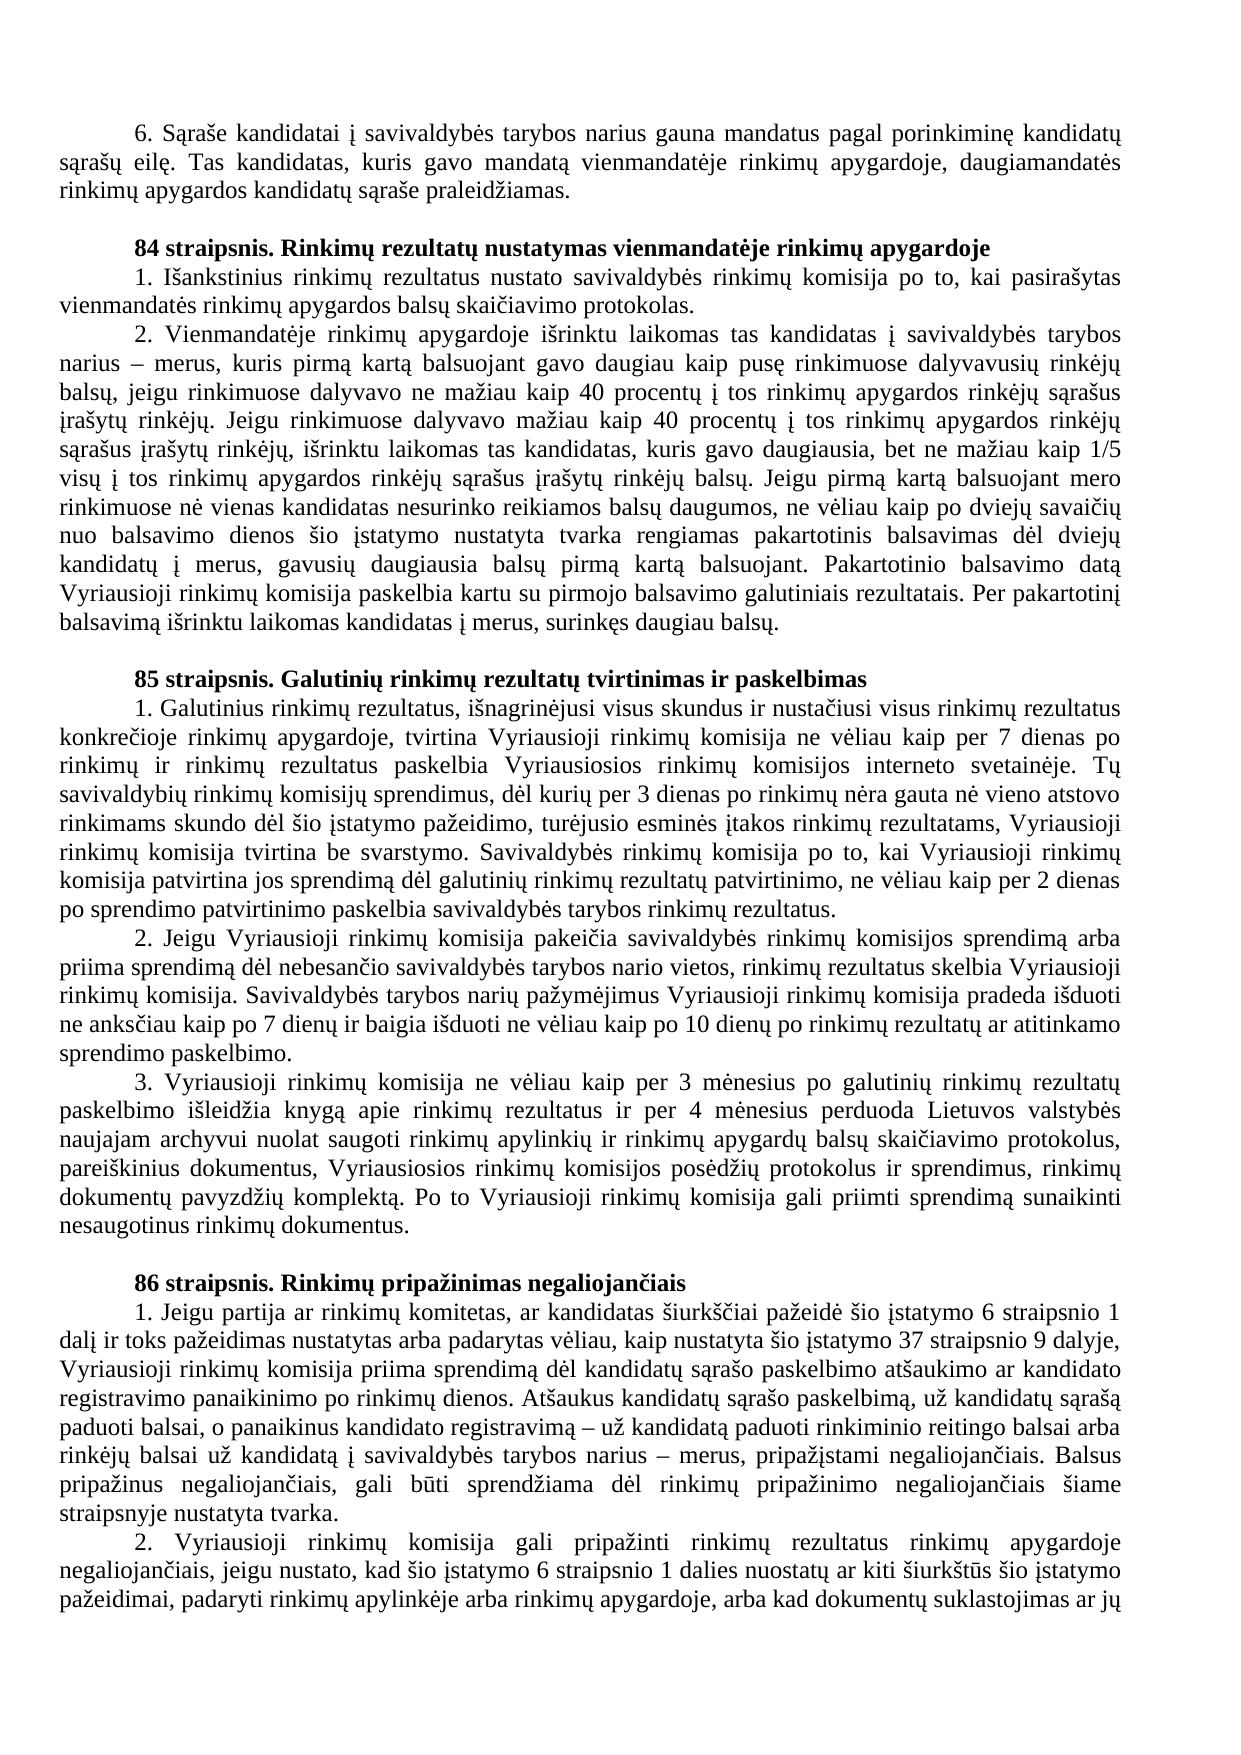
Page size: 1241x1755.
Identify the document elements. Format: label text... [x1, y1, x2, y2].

text 86 straipsnis. Rinkimų pripažinimas negaliojančiais [59, 1268, 1122, 1297]
text 84 straipsnis. Rinkimų rezultatų nustatymas vienmandatėje rinkimų apygardoje [134, 233, 1122, 262]
text 3. Vyriausioji rinkimų komisija ne vėliau kaip per 3 mėnesius po galutinių rinkimų rezultatų paskelbimo išleidžia knygą apie rinkimų rezultatus ir per 4 mėnesius perduoda Lietuvos valstybės naujajam archyvui nuolat saugoti rinkimų apylinkių ir rinkimų apygardų balsų skaičiavimo protokolus, pareiškinius dokumentus, Vyriausiosios rinkimų komisijos posėdžių protokolus ir sprendimus, rinkimų dokumentų pavyzdžių komplektą. Po to Vyriausioji rinkimų komisija gali priimti sprendimą sunaikinti nesaugotinus rinkimų dokumentus. [59, 1067, 1122, 1239]
text 1. Išankstinius rinkimų rezultatus nustato savivaldybės rinkimų komisija po to, kai pasirašytas vienmandatės rinkimų apygardos balsų skaičiavimo protokolas. [59, 262, 1122, 319]
text 2. Jeigu Vyriausioji rinkimų komisija pakeičia savivaldybės rinkimų komisijos sprendimą arba priima sprendimą dėl nebesančio savivaldybės tarybos nario vietos, rinkimų rezultatus skelbia Vyriausioji rinkimų komisija. Savivaldybės tarybos narių pažymėjimus Vyriausioji rinkimų komisija pradeda išduoti ne anksčiau kaip po 7 dienų ir baigia išduoti ne vėliau kaip po 10 dienų po rinkimų rezultatų ar atitinkamo sprendimo paskelbimo. [59, 923, 1122, 1067]
text 2. Vienmandatėje rinkimų apygardoje išrinktu laikomas tas kandidatas į savivaldybės tarybos narius – merus, kuris pirmą kartą balsuojant gavo daugiau kaip pusę rinkimuose dalyvavusių rinkėjų balsų, jeigu rinkimuose dalyvavo ne mažiau kaip 40 procentų į tos rinkimų apygardos rinkėjų sąrašus įrašytų rinkėjų. Jeigu rinkimuose dalyvavo mažiau kaip 40 procentų į tos rinkimų apygardos rinkėjų sąrašus įrašytų rinkėjų, išrinktu laikomas tas kandidatas, kuris gavo daugiausia, bet ne mažiau kaip 1/5 visų į tos rinkimų apygardos rinkėjų sąrašus įrašytų rinkėjų balsų. Jeigu pirmą kartą balsuojant mero rinkimuose nė vienas kandidatas nesurinko reikiamos balsų daugumos, ne vėliau kaip po dviejų savaičių nuo balsavimo dienos šio įstatymo nustatyta tvarka rengiamas pakartotinis balsavimas dėl dviejų kandidatų į merus, gavusių daugiausia balsų pirmą kartą balsuojant. Pakartotinio balsavimo datą Vyriausioji rinkimų komisija paskelbia kartu su pirmojo balsavimo galutiniais rezultatais. Per pakartotinį balsavimą išrinktu laikomas kandidatas į merus, surinkęs daugiau balsų. [59, 319, 1122, 636]
text 1. Galutinius rinkimų rezultatus, išnagrinėjusi visus skundus ir nustačiusi visus rinkimų rezultatus konkrečioje rinkimų apygardoje, tvirtina Vyriausioji rinkimų komisija ne vėliau kaip per 7 dienas po rinkimų ir rinkimų rezultatus paskelbia Vyriausiosios rinkimų komisijos interneto svetainėje. Tų savivaldybių rinkimų komisijų sprendimus, dėl kurių per 3 dienas po rinkimų nėra gauta nė vieno atstovo rinkimams skundo dėl šio įstatymo pažeidimo, turėjusio esminės įtakos rinkimų rezultatams, Vyriausioji rinkimų komisija tvirtina be svarstymo. Savivaldybės rinkimų komisija po to, kai Vyriausioji rinkimų komisija patvirtina jos sprendimą dėl galutinių rinkimų rezultatų patvirtinimo, ne vėliau kaip per 2 dienas po sprendimo patvirtinimo paskelbia savivaldybės tarybos rinkimų rezultatus. [59, 693, 1122, 923]
text 6. Sąraše kandidatai į savivaldybės tarybos narius gauna mandatus pagal porinkiminę kandidatų sąrašų eilę. Tas kandidatas, kuris gavo mandatą vienmandatėje rinkimų apygardoje, daugiamandatės rinkimų apygardos kandidatų sąraše praleidžiamas. [59, 118, 1122, 204]
text 85 straipsnis. Galutinių rinkimų rezultatų tvirtinimas ir paskelbimas [59, 664, 1122, 693]
text 2. Vyriausioji rinkimų komisija gali pripažinti rinkimų rezultatus rinkimų apygardoje negaliojančiais, jeigu nustato, kad šio įstatymo 6 straipsnio 1 dalies nuostatų ar kiti šiurkštūs šio įstatymo pažeidimai, padaryti rinkimų apylinkėje arba rinkimų apygardoje, arba kad dokumentų suklastojimas ar jų [59, 1527, 1122, 1613]
text 1. Jeigu partija ar rinkimų komitetas, ar kandidatas šiurkščiai pažeidė šio įstatymo 6 straipsnio 1 dalį ir toks pažeidimas nustatytas arba padarytas vėliau, kaip nustatyta šio įstatymo 37 straipsnio 9 dalyje, Vyriausioji rinkimų komisija priima sprendimą dėl kandidatų sąrašo paskelbimo atšaukimo ar kandidato registravimo panaikinimo po rinkimų dienos. Atšaukus kandidatų sąrašo paskelbimą, už kandidatų sąrašą paduoti balsai, o panaikinus kandidato registravimą – už kandidatą paduoti rinkiminio reitingo balsai arba rinkėjų balsai už kandidatą į savivaldybės tarybos narius – merus, pripažįstami negaliojančiais. Balsus pripažinus negaliojančiais, gali būti sprendžiama dėl rinkimų pripažinimo negaliojančiais šiame straipsnyje nustatyta tvarka. [59, 1297, 1122, 1527]
